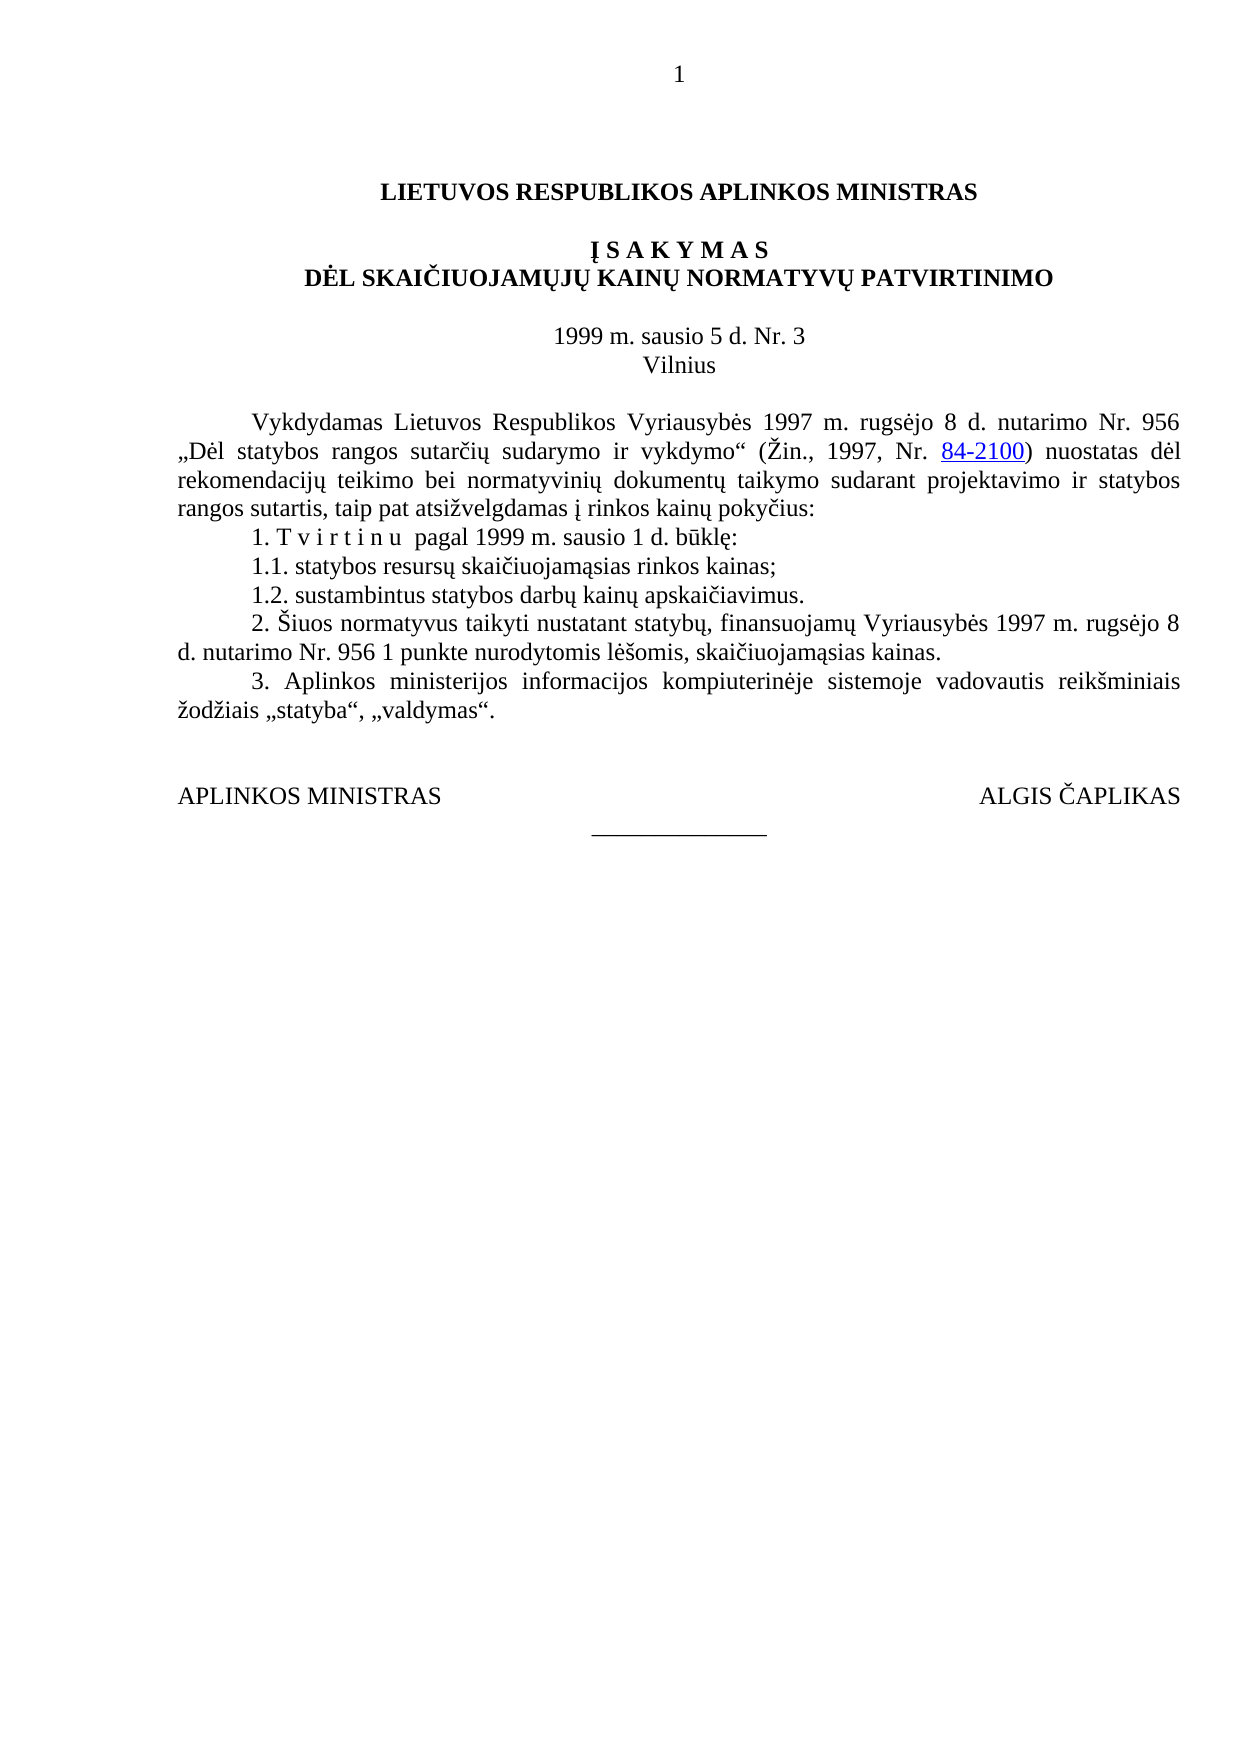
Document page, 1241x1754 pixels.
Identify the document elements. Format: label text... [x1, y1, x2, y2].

text DĖL SKAIČIUOJAMŲJŲ KAINŲ NORMATYVŲ PATVIRTINIMO [177, 263, 1181, 292]
text 1.2. sustambintus statybos darbų kainų apskaičiavimus. [177, 580, 1181, 608]
text 1.1. statybos resursų skaičiuojamąsias rinkos kainas; [177, 551, 1181, 580]
text 3. Aplinkos ministerijos informacijos kompiuterinėje sistemoje vadovautis reikšminiais žodžiais „statyba“, „valdymas“. [177, 666, 1181, 723]
text Vilnius [177, 350, 1181, 378]
text 1999 m. sausio 5 d. Nr. 3 [177, 321, 1181, 350]
text 1. Tvirtinu pagal 1999 m. sausio 1 d. būklę: [177, 522, 1181, 551]
text Vykdydamas Lietuvos Respublikos Vyriausybės 1997 m. rugsėjo 8 d. nutarimo Nr. 956 „Dėl statybos rangos sutarčių sudarymo ir vykdymo“ (Žin., 1997, Nr. 84-2100) nuostatas dėl rekomendacijų teikimo bei normatyvinių dokumentų taikymo sudarant projektavimo ir statybos rangos sutartis, taip pat atsižvelgdamas į rinkos kainų pokyčius: [177, 407, 1181, 522]
text 2. Šiuos normatyvus taikyti nustatant statybų, finansuojamų Vyriausybės 1997 m. rugsėjo 8 d. nutarimo Nr. 956 1 punkte nurodytomis lėšomis, skaičiuojamąsias kainas. [177, 608, 1181, 666]
text Į S A K Y M A S [177, 235, 1181, 263]
text LIETUVOS RESPUBLIKOS APLINKOS MINISTRAS [177, 177, 1181, 206]
text APLINKOS MINISTRAS ALGIS ČAPLIKAS [177, 781, 1181, 810]
text ______________ [177, 810, 1181, 838]
